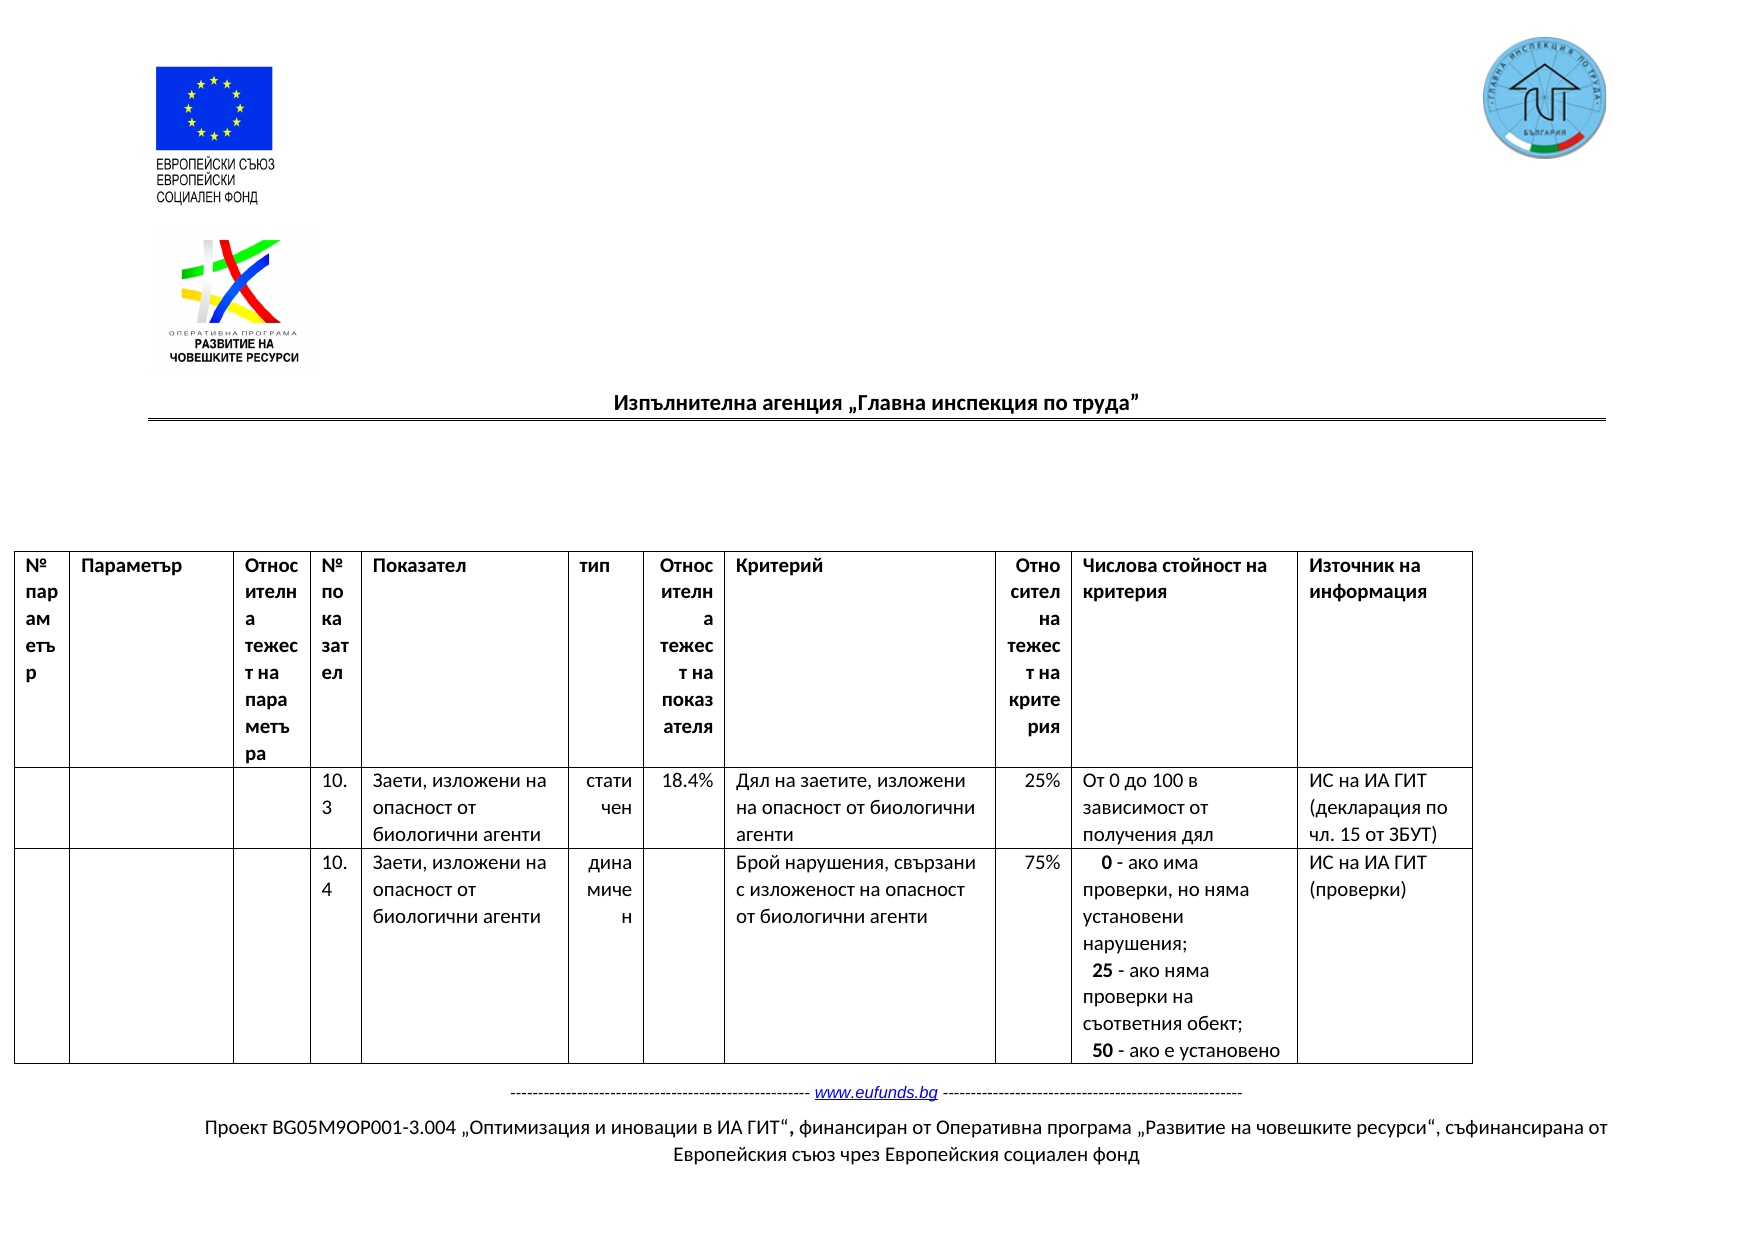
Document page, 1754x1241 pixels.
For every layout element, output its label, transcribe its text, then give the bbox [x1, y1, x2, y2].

table_header № параметър [15, 552, 69, 767]
table_cell [234, 849, 310, 1063]
table_cell [70, 849, 233, 1063]
table_header тип [569, 552, 643, 767]
table_header Относителна тежест на критерия [996, 552, 1071, 767]
table_header Критерий [725, 552, 995, 767]
table_cell 10.4 [311, 849, 361, 1063]
table_header Относителна тежест на показателя [644, 552, 724, 767]
table_cell 75% [996, 849, 1071, 1063]
table_cell 10.3 [311, 768, 361, 848]
table_header № показател [311, 552, 361, 767]
table_cell динамичен [569, 849, 643, 1063]
table_cell статичен [569, 768, 643, 848]
table_header Параметър [70, 552, 233, 767]
table_cell Дял на заетите, изложени на опасност от биологични агенти [725, 768, 995, 848]
table_cell Заети, изложени на опасност от биологични агенти [362, 849, 568, 1063]
table_cell ИС на ИА ГИТ (проверки) [1298, 849, 1472, 1063]
table_cell 25% [996, 768, 1071, 848]
table_header Относителна тежест на параметъра [234, 552, 310, 767]
table_header Числова стойност на критерия [1072, 552, 1297, 767]
table_cell [234, 768, 310, 848]
table_cell От 0 до 100 в зависимост от получения дял [1072, 768, 1297, 848]
table_header Източник на информация [1298, 552, 1472, 767]
table_cell ИС на ИА ГИТ (декларация по чл. 15 от ЗБУТ) [1298, 768, 1472, 848]
table_cell [70, 768, 233, 848]
table_cell [15, 768, 69, 848]
table_cell [644, 849, 724, 1063]
table_header Показател [362, 552, 568, 767]
table_cell [15, 849, 69, 1063]
table_cell 18.4% [644, 768, 724, 848]
table_cell 0 - ако има проверки, но няма установени нарушения; 25 - ако няма проверки на съответния обект; 50 - ако е установено [1072, 849, 1297, 1063]
table_cell Брой нарушения, свързани с изложеност на опасност от биологични агенти [725, 849, 995, 1063]
table_cell Заети, изложени на опасност от биологични агенти [362, 768, 568, 848]
